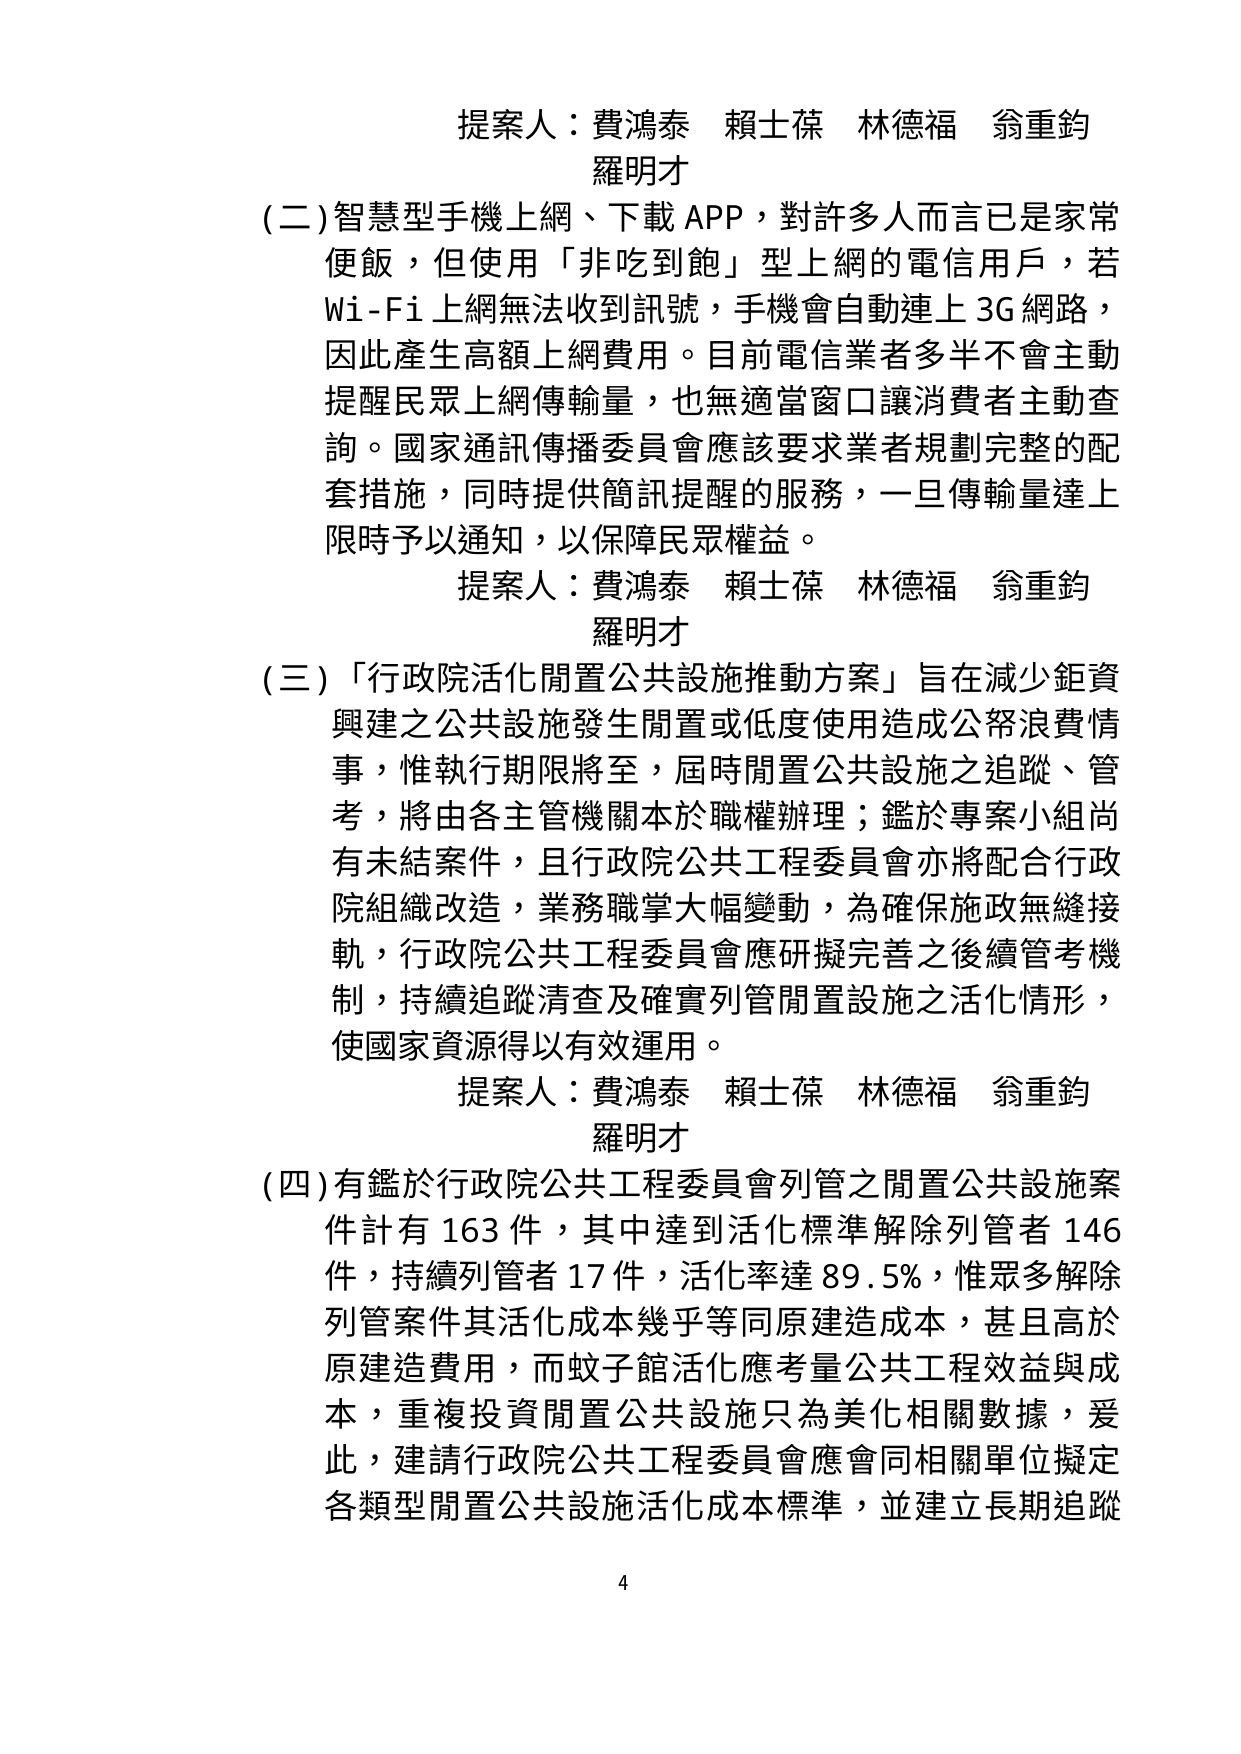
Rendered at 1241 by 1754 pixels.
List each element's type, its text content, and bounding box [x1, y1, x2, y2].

text 提案人：費鴻泰 賴士葆 林德福 翁重鈞 [124, 1068, 1122, 1114]
text (四)有鑑於行政院公共工程委員會列管之閒置公共設施案件計有163件，其中達到活化標準解除列管者146件，持續列管者17件，活化率達89.5%，惟眾多解除列管案件其活化成本幾乎等同原建造成本，甚且高於原建造費用，而蚊子館活化應考量公共工程效益與成本，重複投資閒置公共設施只為美化相關數據，爰此，建請行政院公共工程委員會應會同相關單位擬定各類型閒置公共設施活化成本標準，並建立長期追蹤 [257, 1160, 1122, 1528]
text 提案人：費鴻泰 賴士葆 林德福 翁重鈞 [124, 101, 1122, 147]
text 羅明才 [124, 1114, 1122, 1160]
text (三)「行政院活化閒置公共設施推動方案」旨在減少鉅資興建之公共設施發生閒置或低度使用造成公帑浪費情事，惟執行期限將至，屆時閒置公共設施之追蹤、管考，將由各主管機關本於職權辦理；鑑於專案小組尚有未結案件，且行政院公共工程委員會亦將配合行政院組織改造，業務職掌大幅變動，為確保施政無縫接軌，行政院公共工程委員會應研擬完善之後續管考機制，持續追蹤清查及確實列管閒置設施之活化情形，使國家資源得以有效運用。 [257, 653, 1122, 1068]
text (二)智慧型手機上網、下載APP，對許多人而言已是家常便飯，但使用「非吃到飽」型上網的電信用戶，若Wi-Fi上網無法收到訊號，手機會自動連上3G網路，因此產生高額上網費用。目前電信業者多半不會主動提醒民眾上網傳輸量，也無適當窗口讓消費者主動查詢。國家通訊傳播委員會應該要求業者規劃完整的配套措施，同時提供簡訊提醒的服務，一旦傳輸量達上限時予以通知，以保障民眾權益。 [257, 193, 1122, 561]
text 羅明才 [124, 147, 1122, 193]
text 提案人：費鴻泰 賴士葆 林德福 翁重鈞 [124, 561, 1122, 607]
text 羅明才 [124, 607, 1122, 653]
